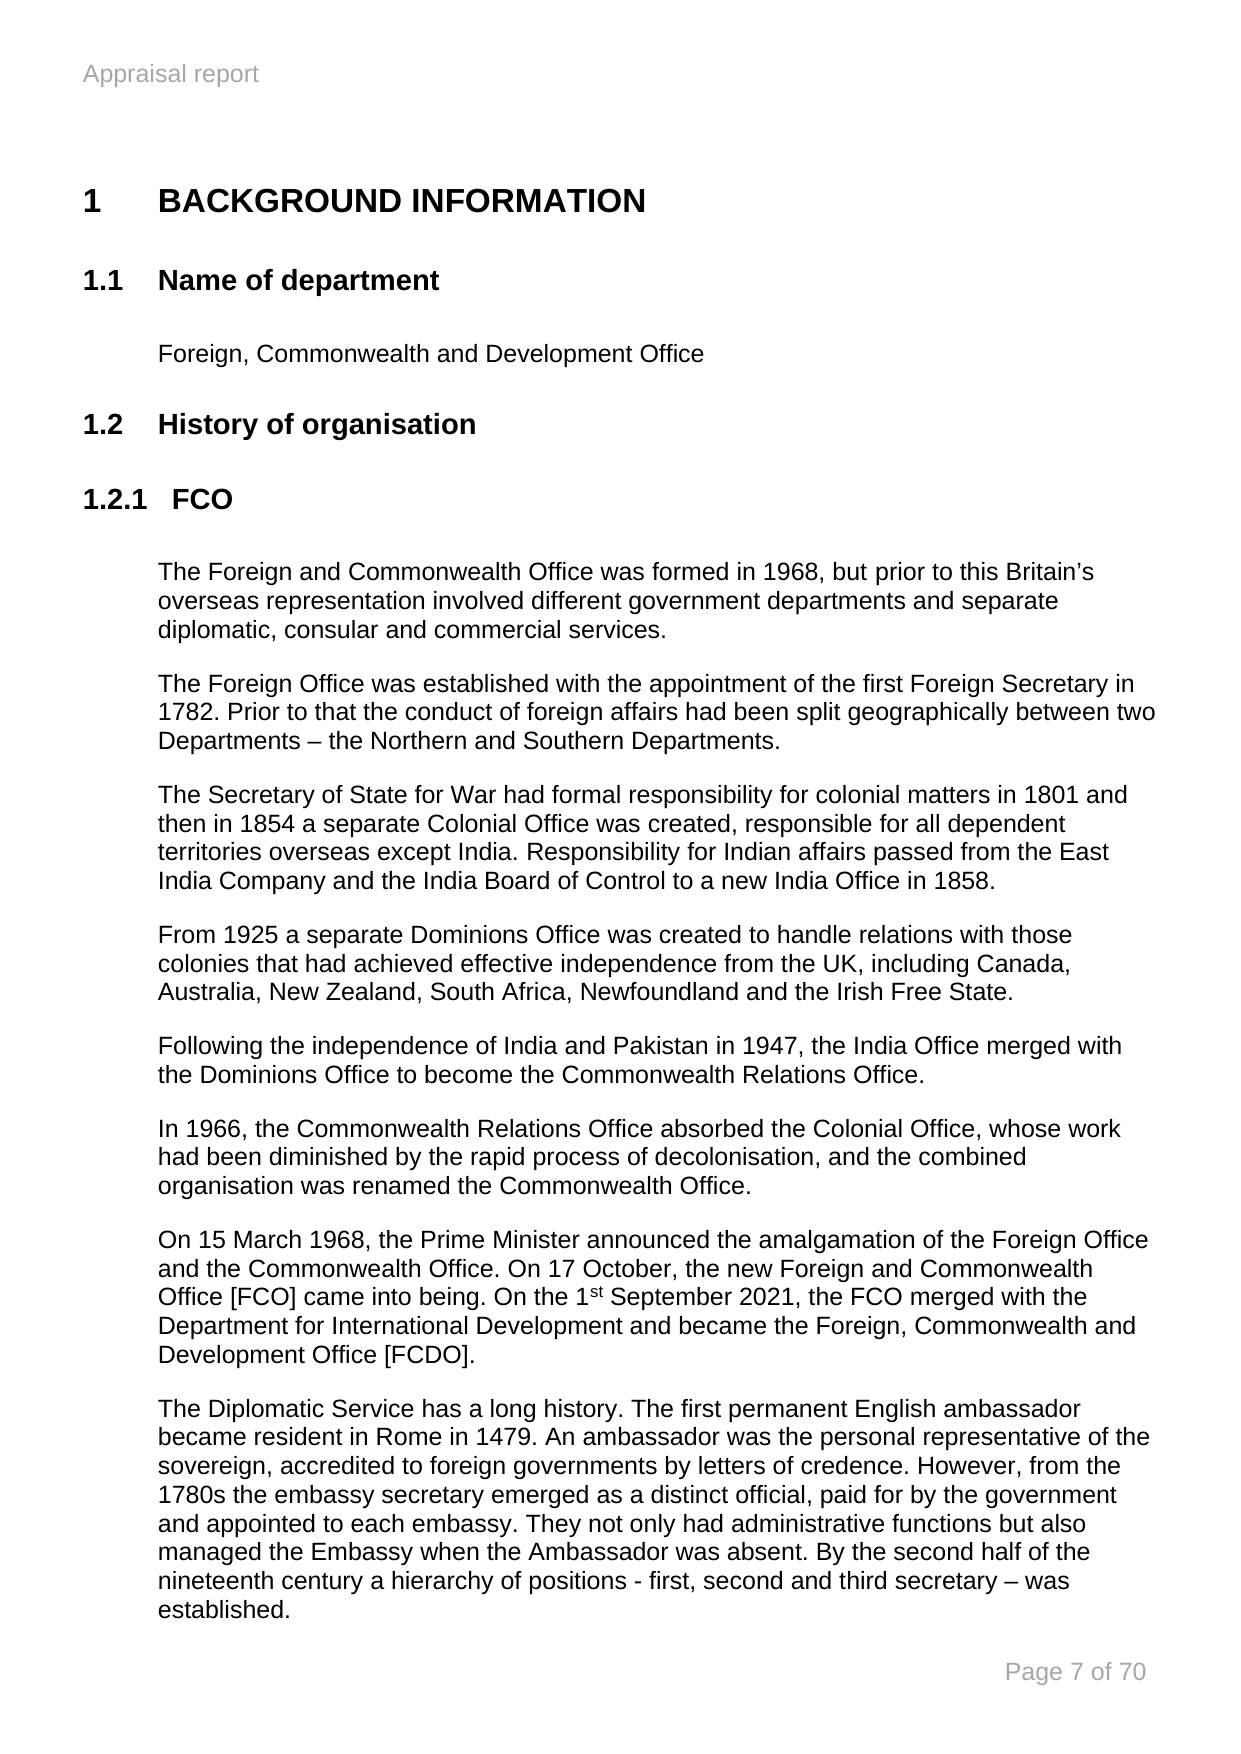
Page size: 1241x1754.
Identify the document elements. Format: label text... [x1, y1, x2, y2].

subtitle 1 BACKGROUND INFORMATION [83, 181, 1157, 219]
text On 15 March 1968, the Prime Minister announced the amalgamation of the Foreign Office and the Commonwealth Office. On 17 October, the new Foreign and Commonwealth Office [FCO] came into being. On the 1st September 2021, the FCO merged with the Department for International Development and became the Foreign, Commonwealth and Development Office [FCDO]. [158, 1225, 1157, 1369]
subtitle 1.2 History of organisation [83, 407, 1157, 440]
text The Diplomatic Service has a long history. The first permanent English ambassador became resident in Rome in 1479. An ambassador was the personal representative of the sovereign, accredited to foreign governments by letters of credence. However, from the 1780s the embassy secretary emerged as a distinct official, paid for by the government and appointed to each embassy. They not only had administrative functions but also managed the Embassy when the Ambassador was absent. By the second half of the nineteenth century a hierarchy of positions - first, second and third secretary – was established. [158, 1394, 1157, 1624]
text Following the independence of India and Pakistan in 1947, the India Office merged with the Dominions Office to become the Commonwealth Relations Office. [158, 1031, 1157, 1089]
text The Foreign Office was established with the appointment of the first Foreign Secretary in 1782. Prior to that the conduct of foreign affairs had been split geographically between two Departments – the Northern and Southern Departments. [158, 669, 1157, 755]
text Foreign, Commonwealth and Development Office [83, 339, 1157, 367]
text The Secretary of State for War had formal responsibility for colonial matters in 1801 and then in 1854 a separate Colonial Office was created, responsible for all dependent territories overseas except India. Responsibility for Indian affairs passed from the East India Company and the India Board of Control to a new India Office in 1858. [158, 780, 1157, 895]
text 1.2.1 FCO [83, 482, 1157, 516]
subtitle 1.1 Name of department [83, 263, 1157, 297]
text The Foreign and Commonwealth Office was formed in 1968, but prior to this Britain’s overseas representation involved different government departments and separate diplomatic, consular and commercial services. [158, 557, 1157, 644]
text From 1925 a separate Dominions Office was created to handle relations with those colonies that had achieved effective independence from the UK, including Canada, Australia, New Zealand, South Africa, Newfoundland and the Irish Free State. [158, 920, 1157, 1006]
text In 1966, the Commonwealth Relations Office absorbed the Colonial Office, whose work had been diminished by the rapid process of decolonisation, and the combined organisation was renamed the Commonwealth Office. [158, 1114, 1157, 1200]
